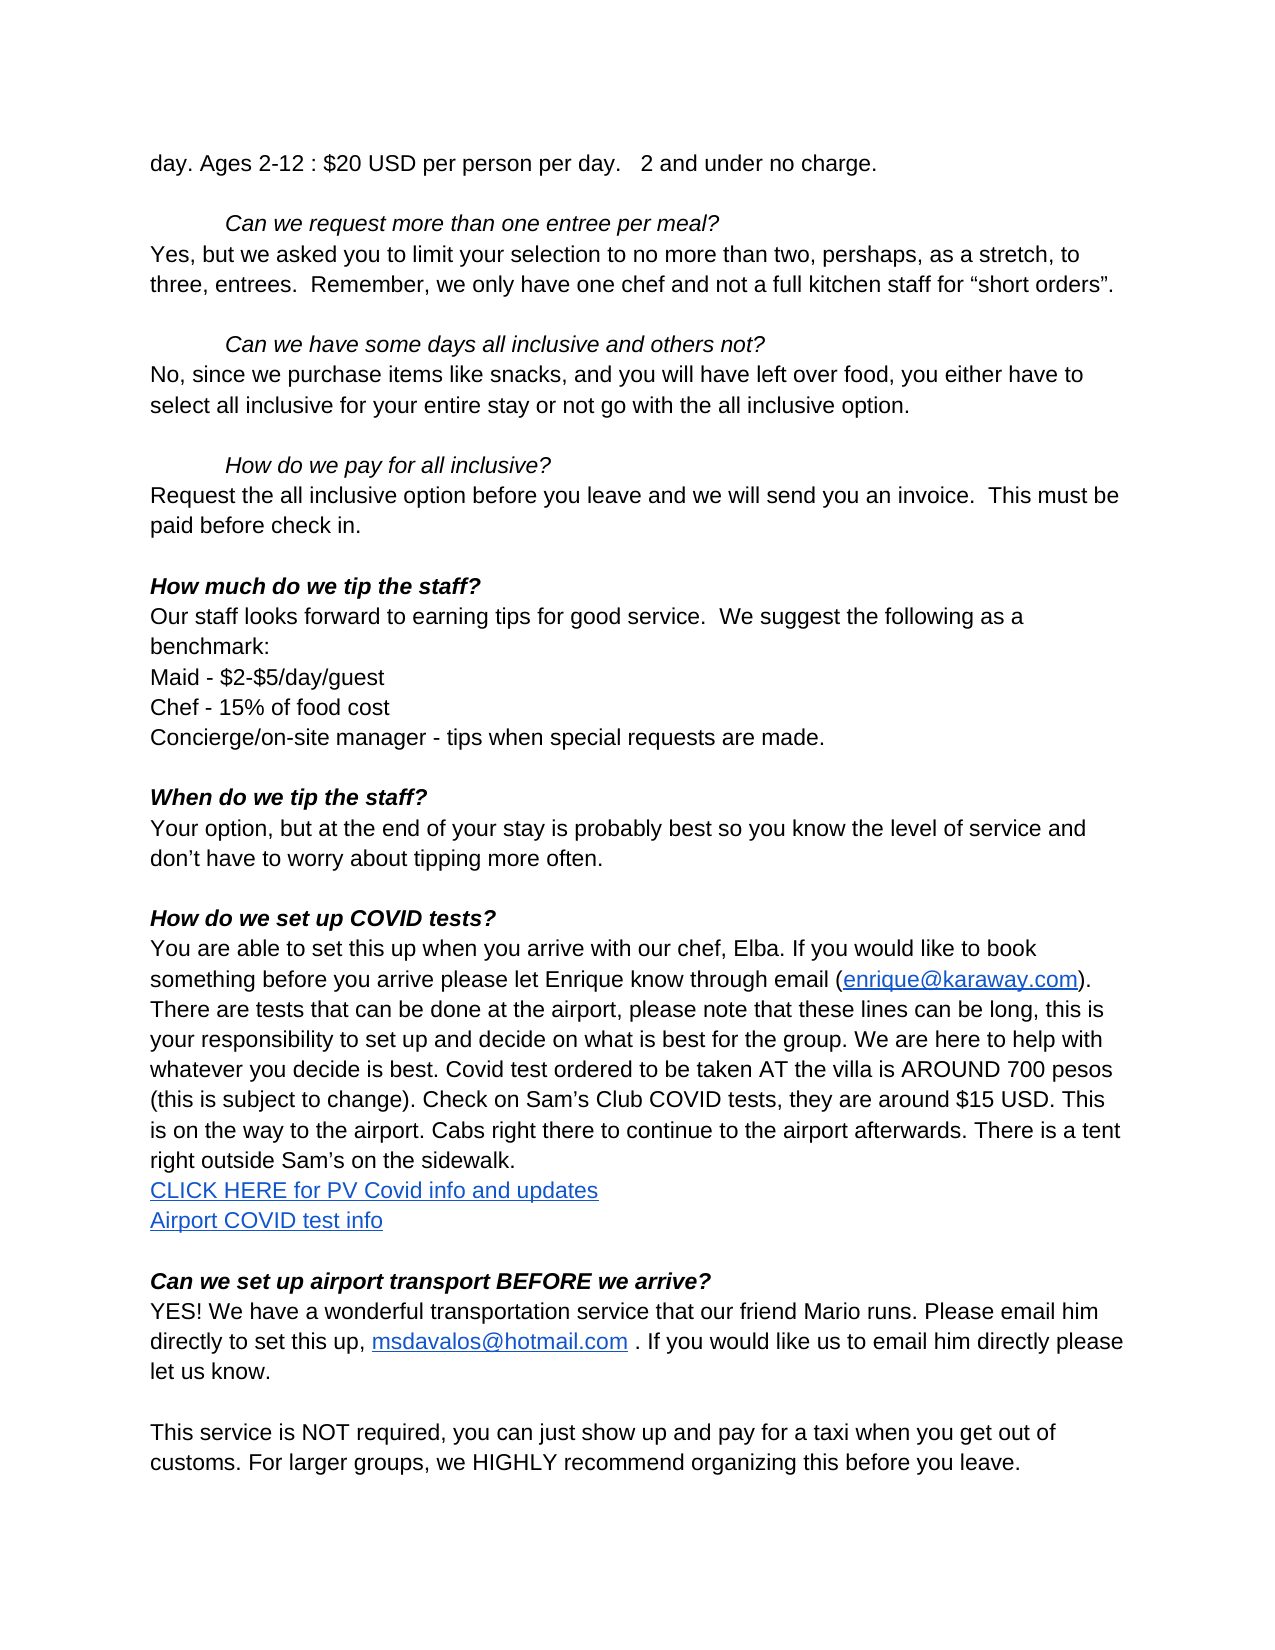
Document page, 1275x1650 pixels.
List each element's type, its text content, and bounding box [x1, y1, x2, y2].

text Concierge/on-site manager - tips when special requests are made. [150, 724, 1125, 750]
text How do we pay for all inclusive? [150, 452, 1125, 478]
text No, since we purchase items like snacks, and you will have left over food, you either have to select all inclusive for your entire stay or not go with the all inclusive option. [150, 361, 1125, 418]
text Can we request more than one entree per meal? [150, 210, 1125, 237]
text How do we set up COVID tests? [150, 905, 1125, 932]
text day. Ages 2-12 : $20 USD per person per day. 2 and under no charge. [150, 150, 1125, 176]
text When do we tip the staff? [150, 784, 1125, 811]
text You are able to set this up when you arrive with our chef, Elba. If you would like to book something before you arrive please let Enrique know through email (enrique@karaway.com). There are tests that can be done at the airport, please note that these lines can be long, this is your responsibility to set up and decide on what is best for the group. We are here to help with whatever you decide is best. Covid test ordered to be taken AT the villa is AROUND 700 pesos (this is subject to change). Check on Sam’s Club COVID tests, they are around $15 USD. This is on the way to the airport. Cabs right there to continue to the airport afterwards. There is a tent right outside Sam’s on the sidewalk. [150, 935, 1125, 1173]
text Request the all inclusive option before you leave and we will send you an invoice. This must be paid before check in. [150, 482, 1125, 539]
text YES! We have a wonderful transportation service that our friend Mario runs. Please email him directly to set this up, msdavalos@hotmail.com . If you would like us to email him directly please let us know. [150, 1298, 1125, 1385]
text Yes, but we asked you to limit your selection to no more than two, pershaps, as a stretch, to three, entrees. Remember, we only have one chef and not a full kitchen staff for “short orders”. [150, 241, 1125, 297]
text This service is NOT required, you can just show up and pay for a taxi when you get out of customs. For larger groups, we HIGHLY recommend organizing this before you leave. [150, 1419, 1125, 1475]
text Can we have some days all inclusive and others not? [150, 331, 1125, 358]
text Can we set up airport transport BEFORE we arrive? [150, 1268, 1125, 1294]
text Maid - $2-$5/day/guest [150, 663, 1125, 690]
text CLICK HERE for PV Covid info and updates [150, 1177, 1125, 1203]
text How much do we tip the staff? [150, 573, 1125, 599]
text Airport COVID test info [150, 1207, 1125, 1234]
text Chef - 15% of food cost [150, 694, 1125, 720]
text Your option, but at the end of your stay is probably best so you know the level of service and don’t have to worry about tipping more often. [150, 814, 1125, 871]
text Our staff looks forward to earning tips for good service. We suggest the following as a benchmark: [150, 603, 1125, 660]
